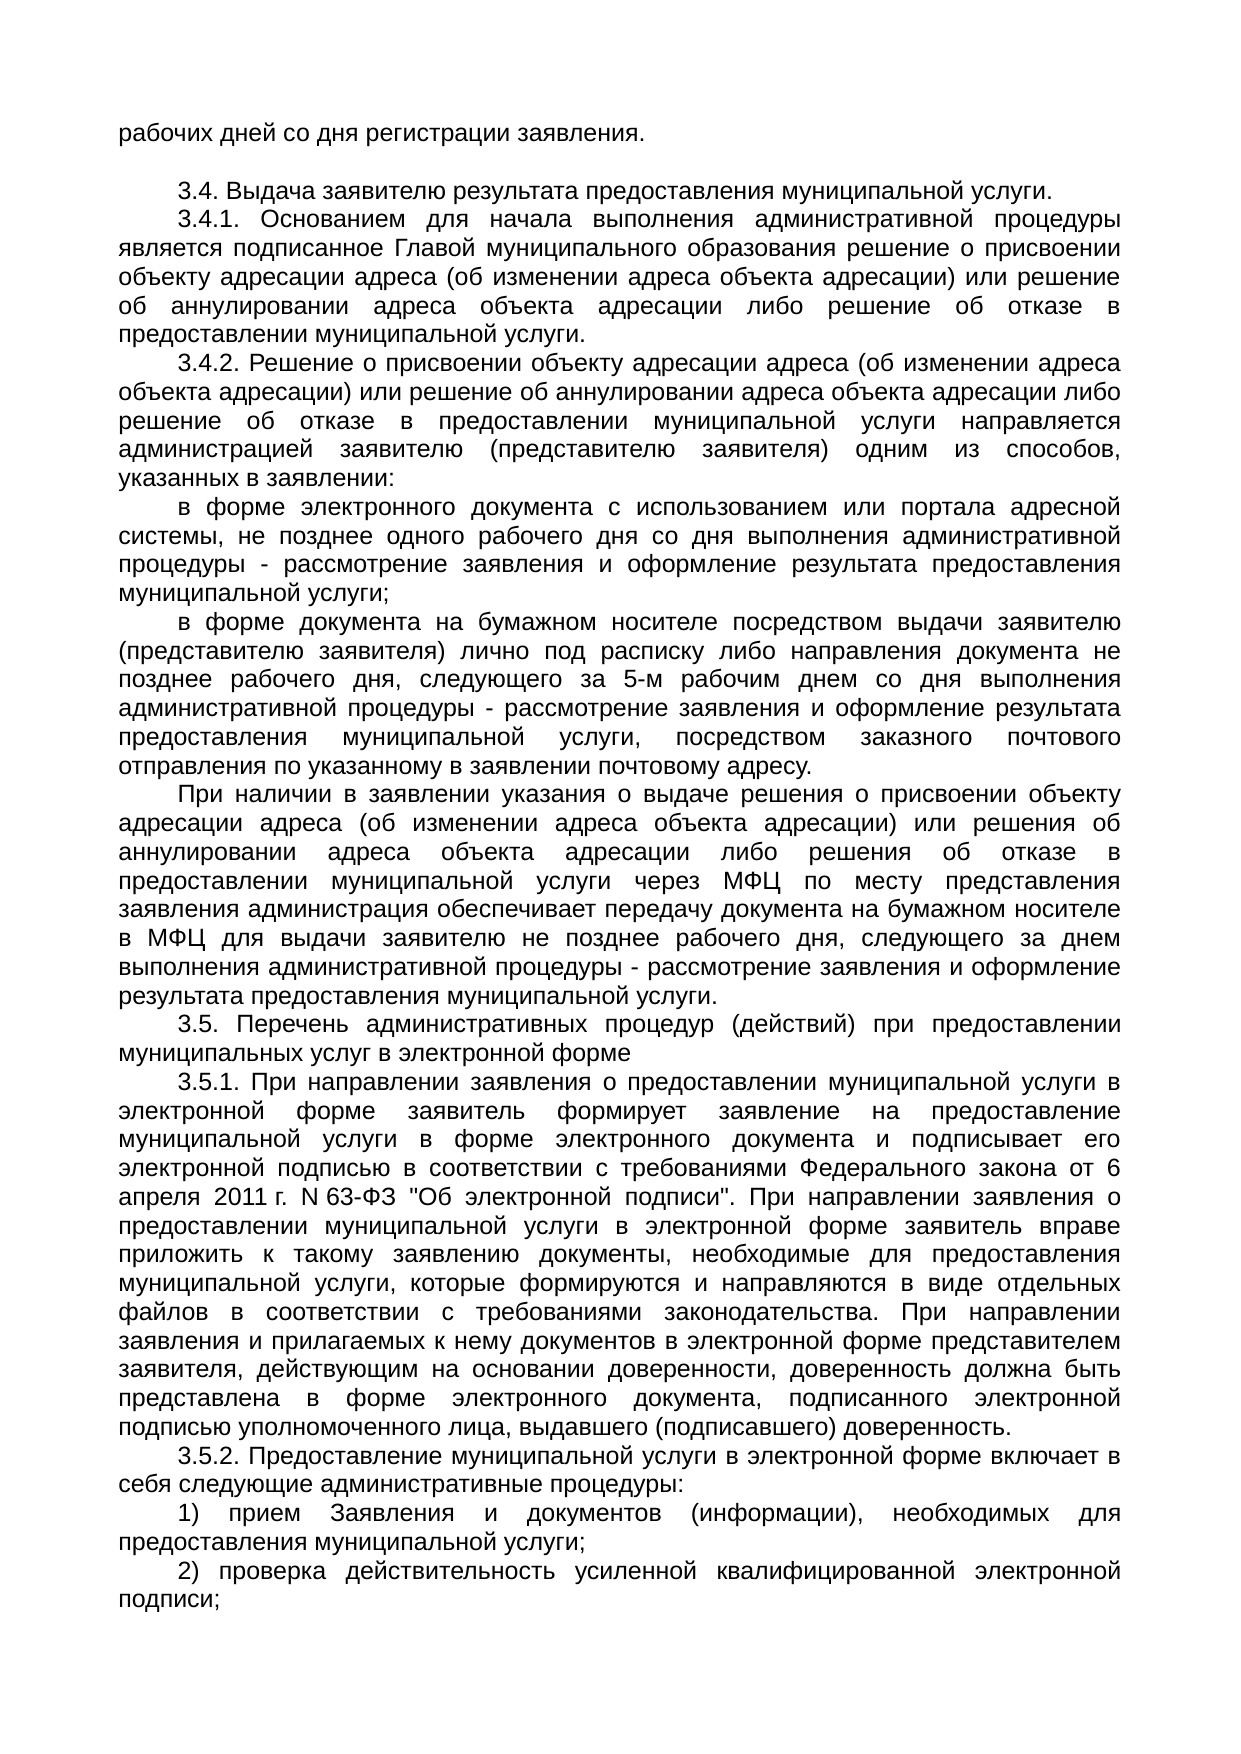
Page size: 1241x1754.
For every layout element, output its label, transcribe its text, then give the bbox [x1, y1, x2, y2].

text 1) прием Заявления и документов (информации), необходимых для предоставления муниципальной услуги; [118, 1498, 1122, 1556]
text 2) проверка действительность усиленной квалифицированной электронной подписи; [118, 1556, 1122, 1613]
text 3.4.2. Решение о присвоении объекту адресации адреса (об изменении адреса объекта адресации) или решение об аннулировании адреса объекта адресации либо решение об отказе в предоставлении муниципальной услуги направляется администрацией заявителю (представителю заявителя) одним из способов, указанных в заявлении: [118, 348, 1122, 492]
text в форме электронного документа с использованием или портала адресной системы, не позднее одного рабочего дня со дня выполнения административной процедуры - рассмотрение заявления и оформление результата предоставления муниципальной услуги; [118, 492, 1122, 607]
text 3.5. Перечень административных процедур (действий) при предоставлении муниципальных услуг в электронной форме [118, 1009, 1122, 1067]
text в форме документа на бумажном носителе посредством выдачи заявителю (представителю заявителя) лично под расписку либо направления документа не позднее рабочего дня, следующего за 5-м рабочим днем со дня выполнения административной процедуры - рассмотрение заявления и оформление результата предоставления муниципальной услуги, посредством заказного почтового отправления по указанному в заявлении почтовому адресу. [118, 607, 1122, 779]
text 3.5.2. Предоставление муниципальной услуги в электронной форме включает в себя следующие административные процедуры: [118, 1441, 1122, 1498]
text При наличии в заявлении указания о выдаче решения о присвоении объекту адресации адреса (об изменении адреса объекта адресации) или решения об аннулировании адреса объекта адресации либо решения об отказе в предоставлении муниципальной услуги через МФЦ по месту представления заявления администрация обеспечивает передачу документа на бумажном носителе в МФЦ для выдачи заявителю не позднее рабочего дня, следующего за днем выполнения административной процедуры - рассмотрение заявления и оформление результата предоставления муниципальной услуги. [118, 779, 1122, 1009]
text рабочих дней со дня регистрации заявления. [118, 118, 1122, 147]
text 3.5.1. При направлении заявления о предоставлении муниципальной услуги в электронной форме заявитель формирует заявление на предоставление муниципальной услуги в форме электронного документа и подписывает его электронной подписью в соответствии с требованиями Федерального закона от 6 апреля 2011 г. N 63-ФЗ "Об электронной подписи". При направлении заявления о предоставлении муниципальной услуги в электронной форме заявитель вправе приложить к такому заявлению документы, необходимые для предоставления муниципальной услуги, которые формируются и направляются в виде отдельных файлов в соответствии с требованиями законодательства. При направлении заявления и прилагаемых к нему документов в электронной форме представителем заявителя, действующим на основании доверенности, доверенность должна быть представлена в форме электронного документа, подписанного электронной подписью уполномоченного лица, выдавшего (подписавшего) доверенность. [118, 1067, 1122, 1441]
text 3.4.1. Основанием для начала выполнения административной процедуры является подписанное Главой муниципального образования решение о присвоении объекту адресации адреса (об изменении адреса объекта адресации) или решение об аннулировании адреса объекта адресации либо решение об отказе в предоставлении муниципальной услуги. [118, 204, 1122, 348]
text 3.4. Выдача заявителю результата предоставления муниципальной услуги. [118, 176, 1122, 204]
